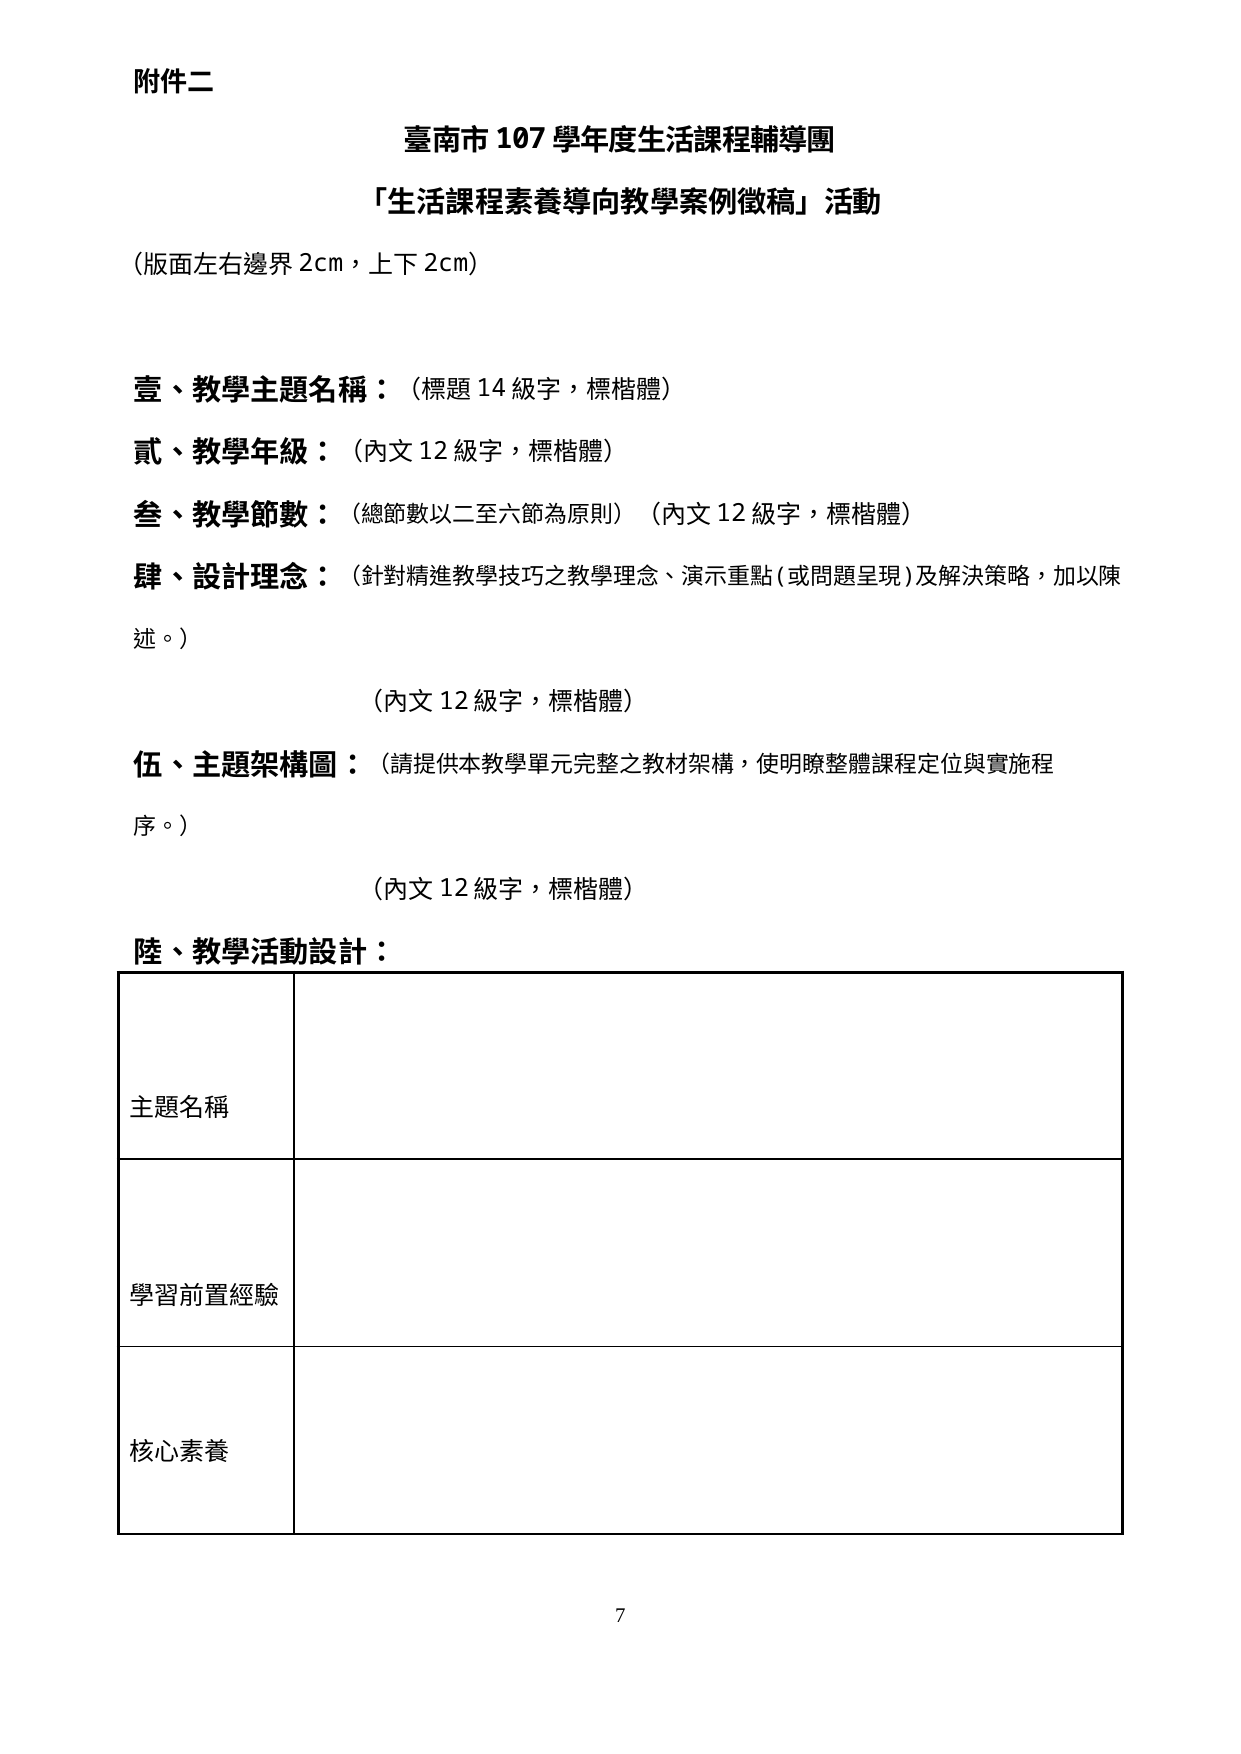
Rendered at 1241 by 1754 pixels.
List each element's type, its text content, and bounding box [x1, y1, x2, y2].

text 肆、設計理念：（針對精進教學技巧之教學理念、演示重點(或問題呈現)及解決策略，加以陳述。） [134, 533, 1122, 658]
text 附件二 [133, 60, 253, 99]
text 陸、教學活動設計： [134, 908, 1122, 971]
text 叁、教學節數：（總節數以二至六節為原則）（內文12級字，標楷體） [134, 471, 1122, 533]
text 「生活課程素養導向教學案例徵稿」活動 [118, 158, 1122, 221]
text （內文12級字，標楷體） [134, 658, 1122, 721]
table_cell [295, 1347, 1121, 1533]
text （版面左右邊界2cm，上下2cm） [118, 221, 1122, 283]
text 伍、主題架構圖：（請提供本教學單元完整之教材架構，使明瞭整體課程定位與實施程序。） [134, 721, 1122, 846]
table_cell [295, 1160, 1121, 1346]
table_cell 學習前置經驗 [120, 1160, 293, 1346]
table_header [295, 974, 1121, 1158]
text 壹、教學主題名稱：（標題14級字，標楷體） [134, 346, 1122, 408]
text （內文12級字，標楷體） [134, 846, 1122, 908]
table_cell 核心素養 [120, 1347, 293, 1533]
text 貳、教學年級：（內文12級字，標楷體） [134, 408, 1122, 471]
table_header 主題名稱 [120, 974, 293, 1158]
text 臺南市107學年度生活課程輔導團 [118, 52, 1122, 158]
